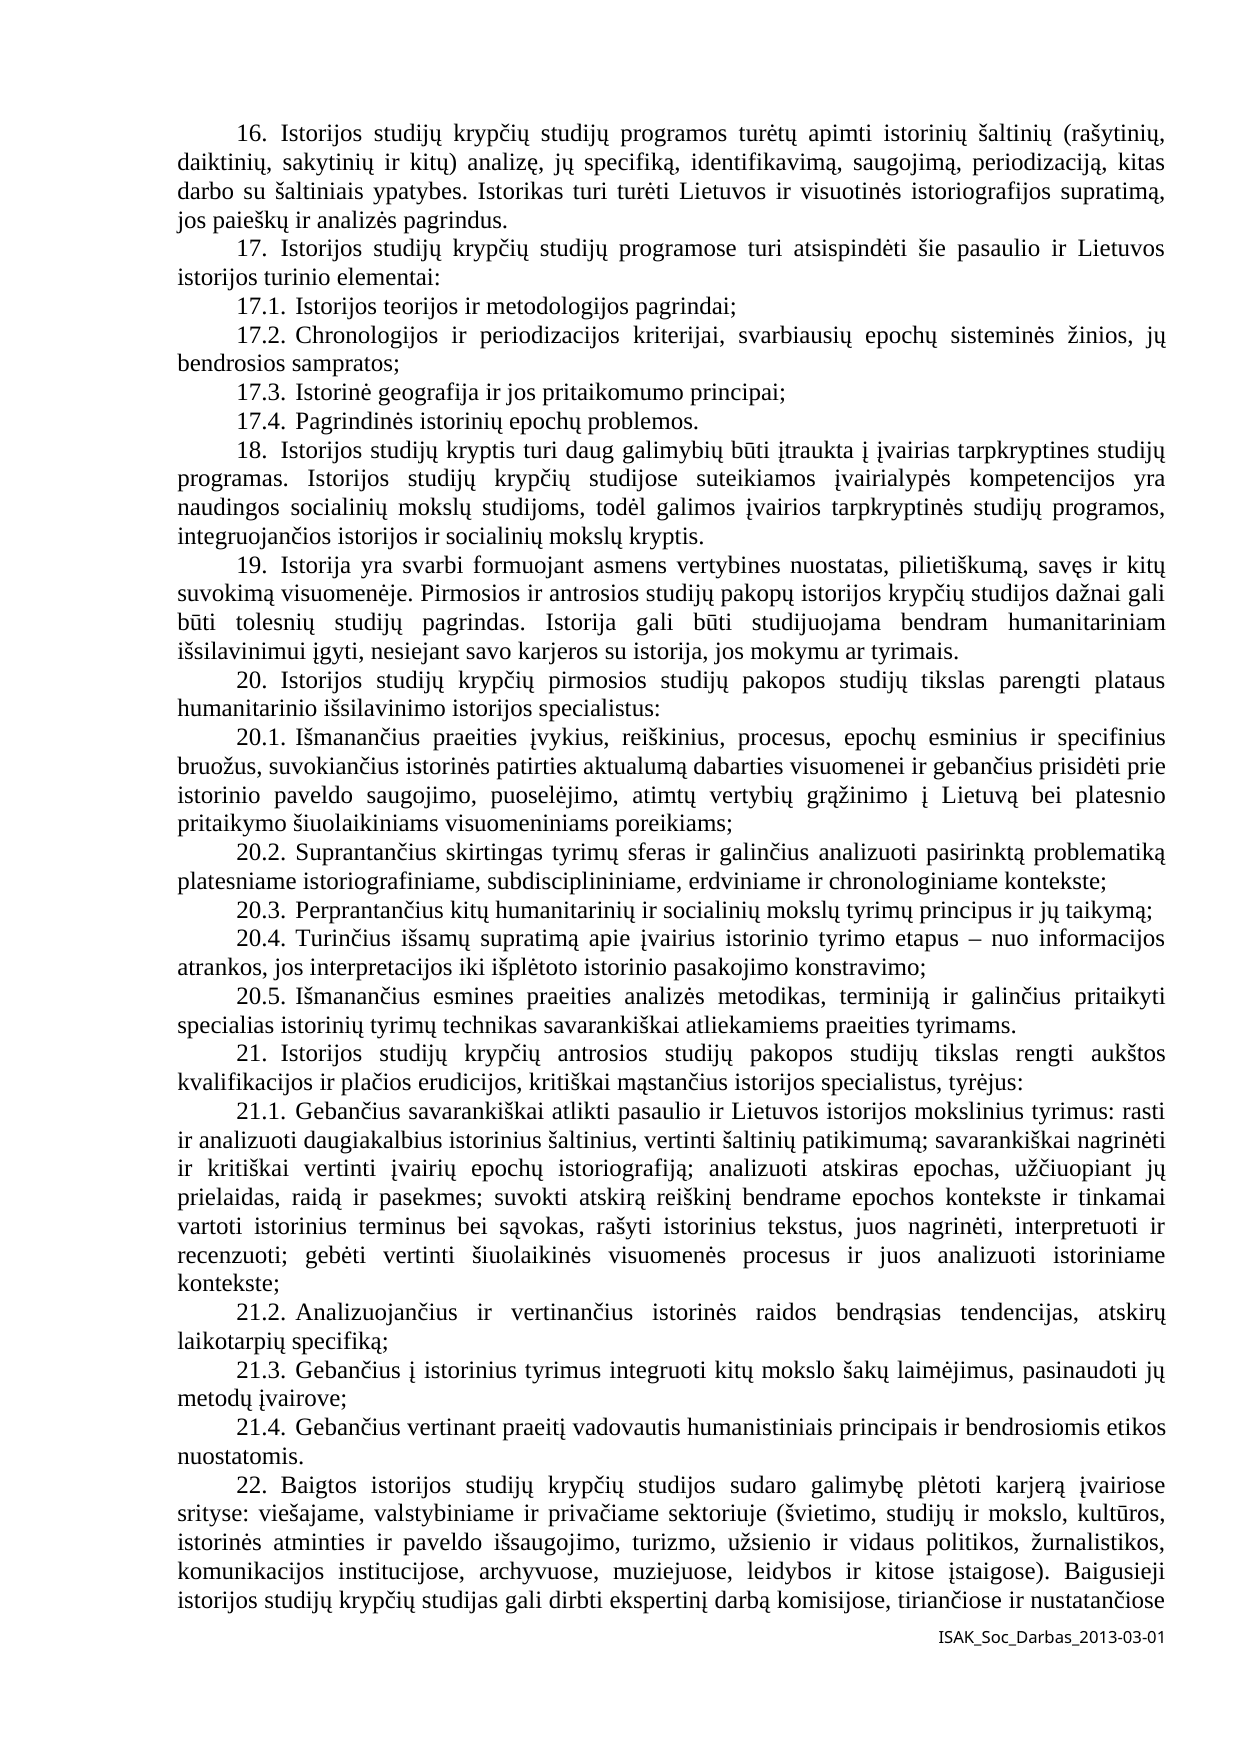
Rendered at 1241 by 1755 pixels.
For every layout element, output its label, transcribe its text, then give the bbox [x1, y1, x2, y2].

text 21.1. Gebančius savarankiškai atlikti pasaulio ir Lietuvos istorijos mokslinius tyrimus: rasti ir analizuoti daugiakalbius istorinius šaltinius, vertinti šaltinių patikimumą; savarankiškai nagrinėti ir kritiškai vertinti įvairių epochų istoriografiją; analizuoti atskiras epochas, užčiuopiant jų prielaidas, raidą ir pasekmes; suvokti atskirą reiškinį bendrame epochos kontekste ir tinkamai vartoti istorinius terminus bei sąvokas, rašyti istorinius tekstus, juos nagrinėti, interpretuoti ir recenzuoti; gebėti vertinti šiuolaikinės visuomenės procesus ir juos analizuoti istoriniame kontekste; [177, 1096, 1167, 1297]
text 21.2. Analizuojančius ir vertinančius istorinės raidos bendrąsias tendencijas, atskirų laikotarpių specifiką; [177, 1297, 1167, 1355]
text 20. Istorijos studijų krypčių pirmosios studijų pakopos studijų tikslas parengti plataus humanitarinio išsilavinimo istorijos specialistus: [177, 665, 1167, 722]
text 17.1. Istorijos teorijos ir metodologijos pagrindai; [177, 291, 1167, 320]
text 22. Baigtos istorijos studijų krypčių studijos sudaro galimybę plėtoti karjerą įvairiose srityse: viešajame, valstybiniame ir privačiame sektoriuje (švietimo, studijų ir mokslo, kultūros, istorinės atminties ir paveldo išsaugojimo, turizmo, užsienio ir vidaus politikos, žurnalistikos, komunikacijos institucijose, archyvuose, muziejuose, leidybos ir kitose įstaigose). Baigusieji istorijos studijų krypčių studijas gali dirbti ekspertinį darbą komisijose, tiriančiose ir nustatančiose [177, 1470, 1167, 1613]
text 18. Istorijos studijų kryptis turi daug galimybių būti įtraukta į įvairias tarpkryptines studijų programas. Istorijos studijų krypčių studijose suteikiamos įvairialypės kompetencijos yra naudingos socialinių mokslų studijoms, todėl galimos įvairios tarpkryptinės studijų programos, integruojančios istorijos ir socialinių mokslų kryptis. [177, 435, 1167, 550]
text 17. Istorijos studijų krypčių studijų programose turi atsispindėti šie pasaulio ir Lietuvos istorijos turinio elementai: [177, 233, 1167, 291]
text 19. Istorija yra svarbi formuojant asmens vertybines nuostatas, pilietiškumą, savęs ir kitų suvokimą visuomenėje. Pirmosios ir antrosios studijų pakopų istorijos krypčių studijos dažnai gali būti tolesnių studijų pagrindas. Istorija gali būti studijuojama bendram humanitariniam išsilavinimui įgyti, nesiejant savo karjeros su istorija, jos mokymu ar tyrimais. [177, 550, 1167, 665]
text 17.3. Istorinė geografija ir jos pritaikomumo principai; [177, 377, 1167, 406]
text 21.3. Gebančius į istorinius tyrimus integruoti kitų mokslo šakų laimėjimus, pasinaudoti jų metodų įvairove; [177, 1355, 1167, 1412]
text 20.1. Išmanančius praeities įvykius, reiškinius, procesus, epochų esminius ir specifinius bruožus, suvokiančius istorinės patirties aktualumą dabarties visuomenei ir gebančius prisidėti prie istorinio paveldo saugojimo, puoselėjimo, atimtų vertybių grąžinimo į Lietuvą bei platesnio pritaikymo šiuolaikiniams visuomeniniams poreikiams; [177, 722, 1167, 837]
text 20.4. Turinčius išsamų supratimą apie įvairius istorinio tyrimo etapus – nuo informacijos atrankos, jos interpretacijos iki išplėtoto istorinio pasakojimo konstravimo; [177, 923, 1167, 981]
text 16. Istorijos studijų krypčių studijų programos turėtų apimti istorinių šaltinių (rašytinių, daiktinių, sakytinių ir kitų) analizę, jų specifiką, identifikavimą, saugojimą, periodizaciją, kitas darbo su šaltiniais ypatybes. Istorikas turi turėti Lietuvos ir visuotinės istoriografijos supratimą, jos paieškų ir analizės pagrindus. [177, 118, 1167, 233]
text 20.3. Perprantančius kitų humanitarinių ir socialinių mokslų tyrimų principus ir jų taikymą; [177, 895, 1167, 923]
text 21. Istorijos studijų krypčių antrosios studijų pakopos studijų tikslas rengti aukštos kvalifikacijos ir plačios erudicijos, kritiškai mąstančius istorijos specialistus, tyrėjus: [177, 1038, 1167, 1096]
text 17.2. Chronologijos ir periodizacijos kriterijai, svarbiausių epochų sisteminės žinios, jų bendrosios sampratos; [177, 320, 1167, 377]
text 21.4. Gebančius vertinant praeitį vadovautis humanistiniais principais ir bendrosiomis etikos nuostatomis. [177, 1412, 1167, 1470]
text 20.2. Suprantančius skirtingas tyrimų sferas ir galinčius analizuoti pasirinktą problematiką platesniame istoriografiniame, subdisciplininiame, erdviniame ir chronologiniame kontekste; [177, 837, 1167, 895]
text 17.4. Pagrindinės istorinių epochų problemos. [177, 406, 1167, 435]
text 20.5. Išmanančius esmines praeities analizės metodikas, terminiją ir galinčius pritaikyti specialias istorinių tyrimų technikas savarankiškai atliekamiems praeities tyrimams. [177, 981, 1167, 1038]
